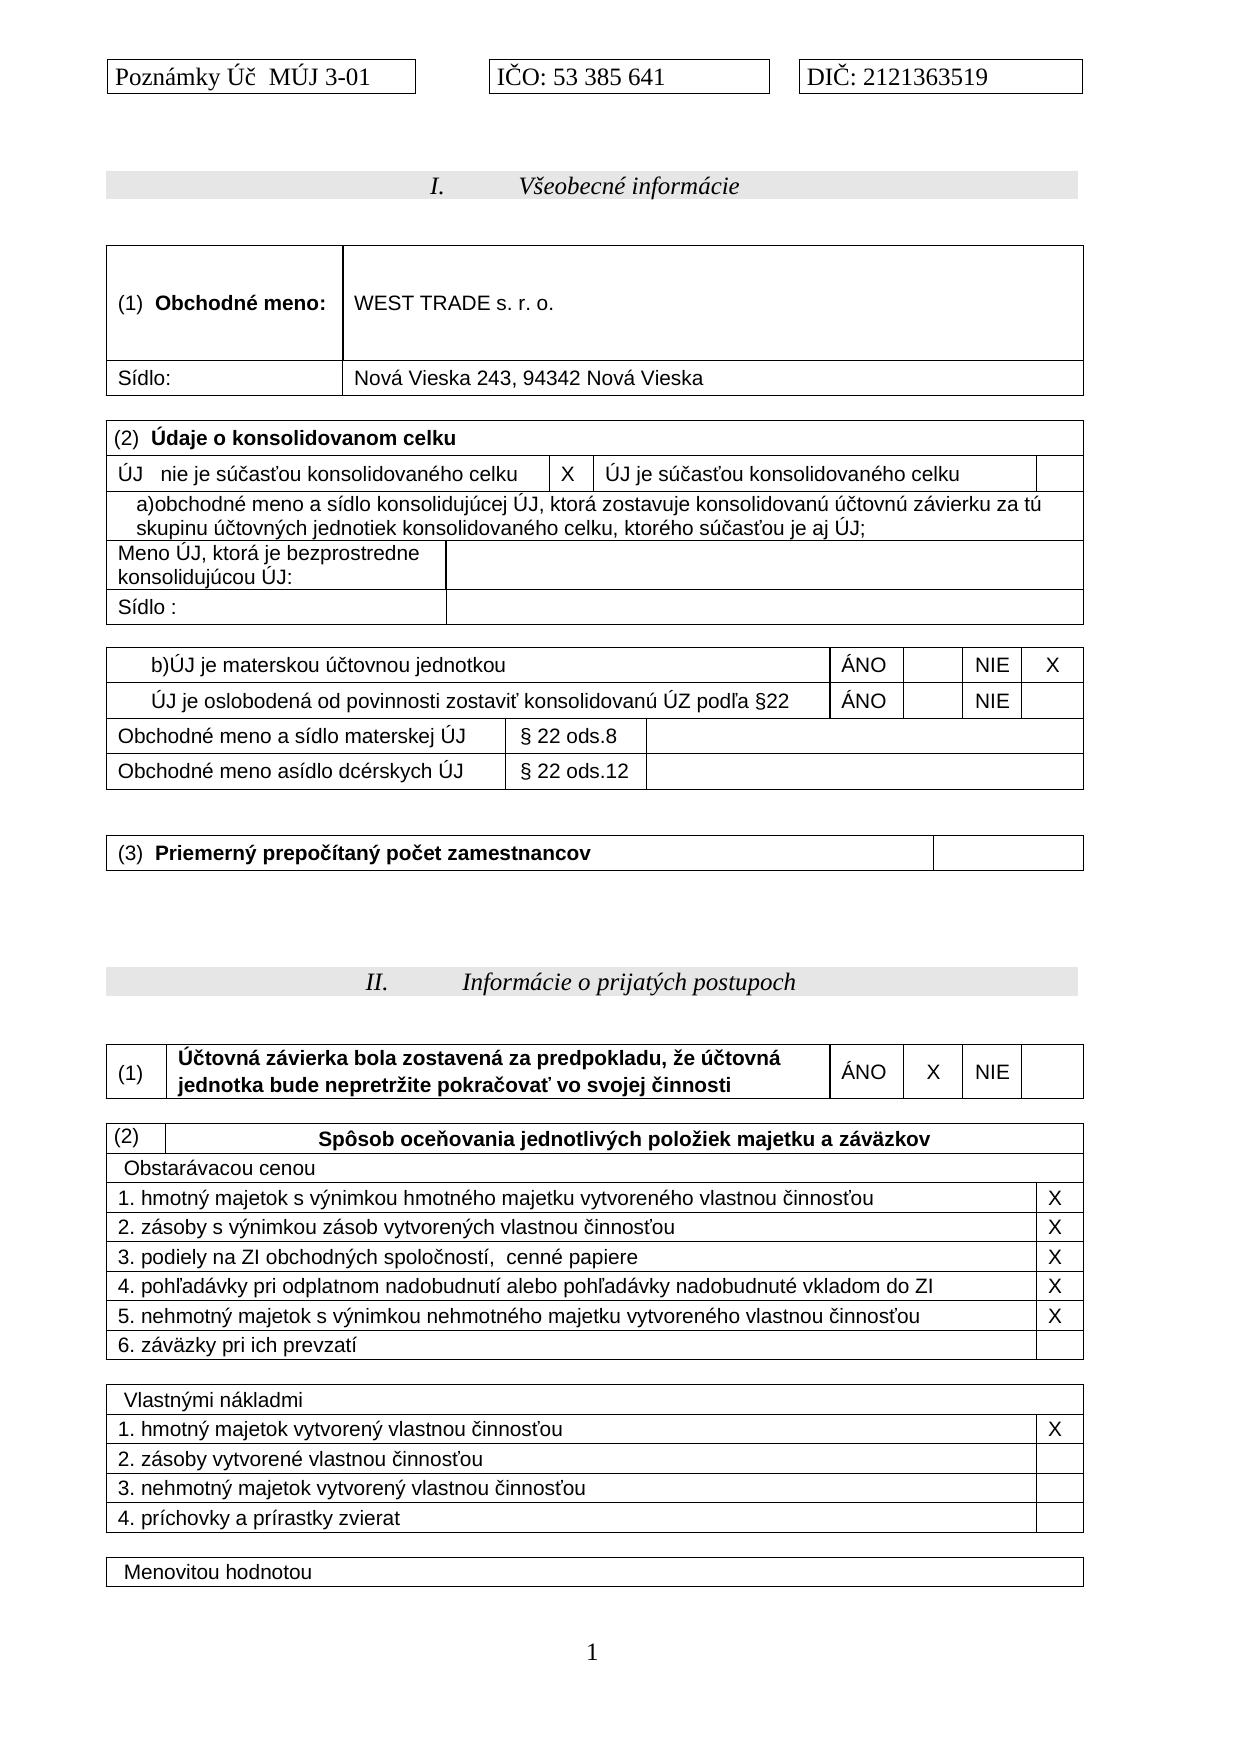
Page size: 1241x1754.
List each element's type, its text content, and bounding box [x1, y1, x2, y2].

table_header [107, 1124, 165, 1153]
table_header Údaje o konsolidovanom celku [107, 421, 1083, 455]
table_cell Obstarávacou cenou [107, 1154, 1083, 1182]
table_header Spôsob oceňovania jednotlivých položiek majetku a záväzkov [166, 1124, 1083, 1153]
table_cell X [1037, 1183, 1083, 1212]
table_cell Obchodné meno a sídlo materskej ÚJ [107, 719, 505, 753]
table_cell NIE [963, 683, 1021, 718]
table_header NIE [963, 1045, 1021, 1098]
table_cell 2. zásoby s výnimkou zásob vytvorených vlastnou činnosťou [107, 1213, 1036, 1241]
table_cell X [1037, 1415, 1083, 1443]
table_header NIE [963, 648, 1021, 682]
table_cell 3. nehmotný majetok vytvorený vlastnou činnosťou [107, 1474, 1036, 1502]
table_header ÁNO [831, 648, 903, 682]
table_cell ÁNO [831, 683, 903, 718]
table_cell [1037, 1331, 1083, 1359]
table_cell Obchodné meno asídlo dcérskych ÚJ [107, 754, 505, 788]
table_cell Sídlo : [107, 590, 446, 624]
table_cell 1. hmotný majetok s výnimkou hmotného majetku vytvoreného vlastnou činnosťou [107, 1183, 1036, 1212]
table_cell § 22 ods.8 [506, 719, 646, 753]
table_header [904, 648, 962, 682]
table_header Vlastnými nákladmi [107, 1385, 1083, 1414]
table_cell 3. podiely na ZI obchodných spoločností, cenné papiere [107, 1242, 1036, 1271]
table_cell [1037, 456, 1083, 491]
table_cell Meno ÚJ, ktorá je bezprostredne konsolidujúcou ÚJ: [107, 541, 445, 589]
table_cell ÚJ je oslobodená od povinnosti zostaviť konsolidovanú ÚZ podľa §22 [107, 683, 829, 718]
table_header WEST TRADE s. r. o. [344, 246, 1083, 359]
table_header Účtovná závierka bola zostavená za predpokladu, že účtovná jednotka bude nepretržite pokračovať vo svojej činnosti [167, 1045, 829, 1098]
table_cell [647, 719, 1083, 753]
table_header ÁNO [831, 1045, 903, 1098]
table_header b)ÚJ je materskou účtovnou jednotkou [107, 648, 829, 682]
table_cell [904, 683, 962, 718]
list Informácie o prijatých postupoch [106, 967, 1078, 996]
table_header [934, 836, 1083, 870]
table_cell X [1037, 1242, 1083, 1271]
table_cell 1. hmotný majetok vytvorený vlastnou činnosťou [107, 1415, 1036, 1443]
table_header Menovitou hodnotou [107, 1558, 1083, 1586]
table_cell X [1037, 1272, 1083, 1300]
table_cell ÚJ je súčasťou konsolidovaného celku [594, 456, 1036, 491]
table_cell [647, 754, 1083, 788]
table_cell 4. príchovky a prírastky zvierat [107, 1503, 1036, 1532]
table_header X [904, 1045, 962, 1098]
table_cell [1037, 1503, 1083, 1532]
table_cell a)obchodné meno a sídlo konsolidujúcej ÚJ, ktorá zostavuje konsolidovanú účtovnú závierku za tú skupinu účtovných jednotiek konsolidovaného celku, ktorého súčasťou je aj ÚJ; [107, 492, 1083, 540]
table_cell Nová Vieska 243, 94342 Nová Vieska [343, 361, 1083, 395]
list Všeobecné informácie [106, 171, 1078, 199]
table_cell [447, 541, 1083, 589]
table_cell X [1037, 1301, 1083, 1330]
table_header Priemerný prepočítaný počet zamestnancov [107, 836, 933, 870]
table_header X [1022, 648, 1083, 682]
table_cell [1037, 1444, 1083, 1473]
table_header Obchodné meno: [107, 246, 342, 359]
table_header [1022, 1045, 1083, 1098]
table_cell X [550, 456, 593, 491]
table_cell 5. nehmotný majetok s výnimkou nehmotného majetku vytvoreného vlastnou činnosťou [107, 1301, 1036, 1330]
table_cell ÚJ nie je súčasťou konsolidovaného celku [107, 456, 549, 491]
table_cell § 22 ods.12 [506, 754, 646, 788]
table_cell [1022, 683, 1083, 718]
table_cell Sídlo: [107, 361, 342, 395]
table_header [107, 1045, 166, 1098]
table_cell 2. zásoby vytvorené vlastnou činnosťou [107, 1444, 1036, 1473]
table_cell X [1037, 1213, 1083, 1241]
table_cell 6. záväzky pri ich prevzatí [107, 1331, 1036, 1359]
table_cell 4. pohľadávky pri odplatnom nadobudnutí alebo pohľadávky nadobudnuté vkladom do ZI [107, 1272, 1036, 1300]
table_cell [447, 590, 1083, 624]
table_cell [1037, 1474, 1083, 1502]
